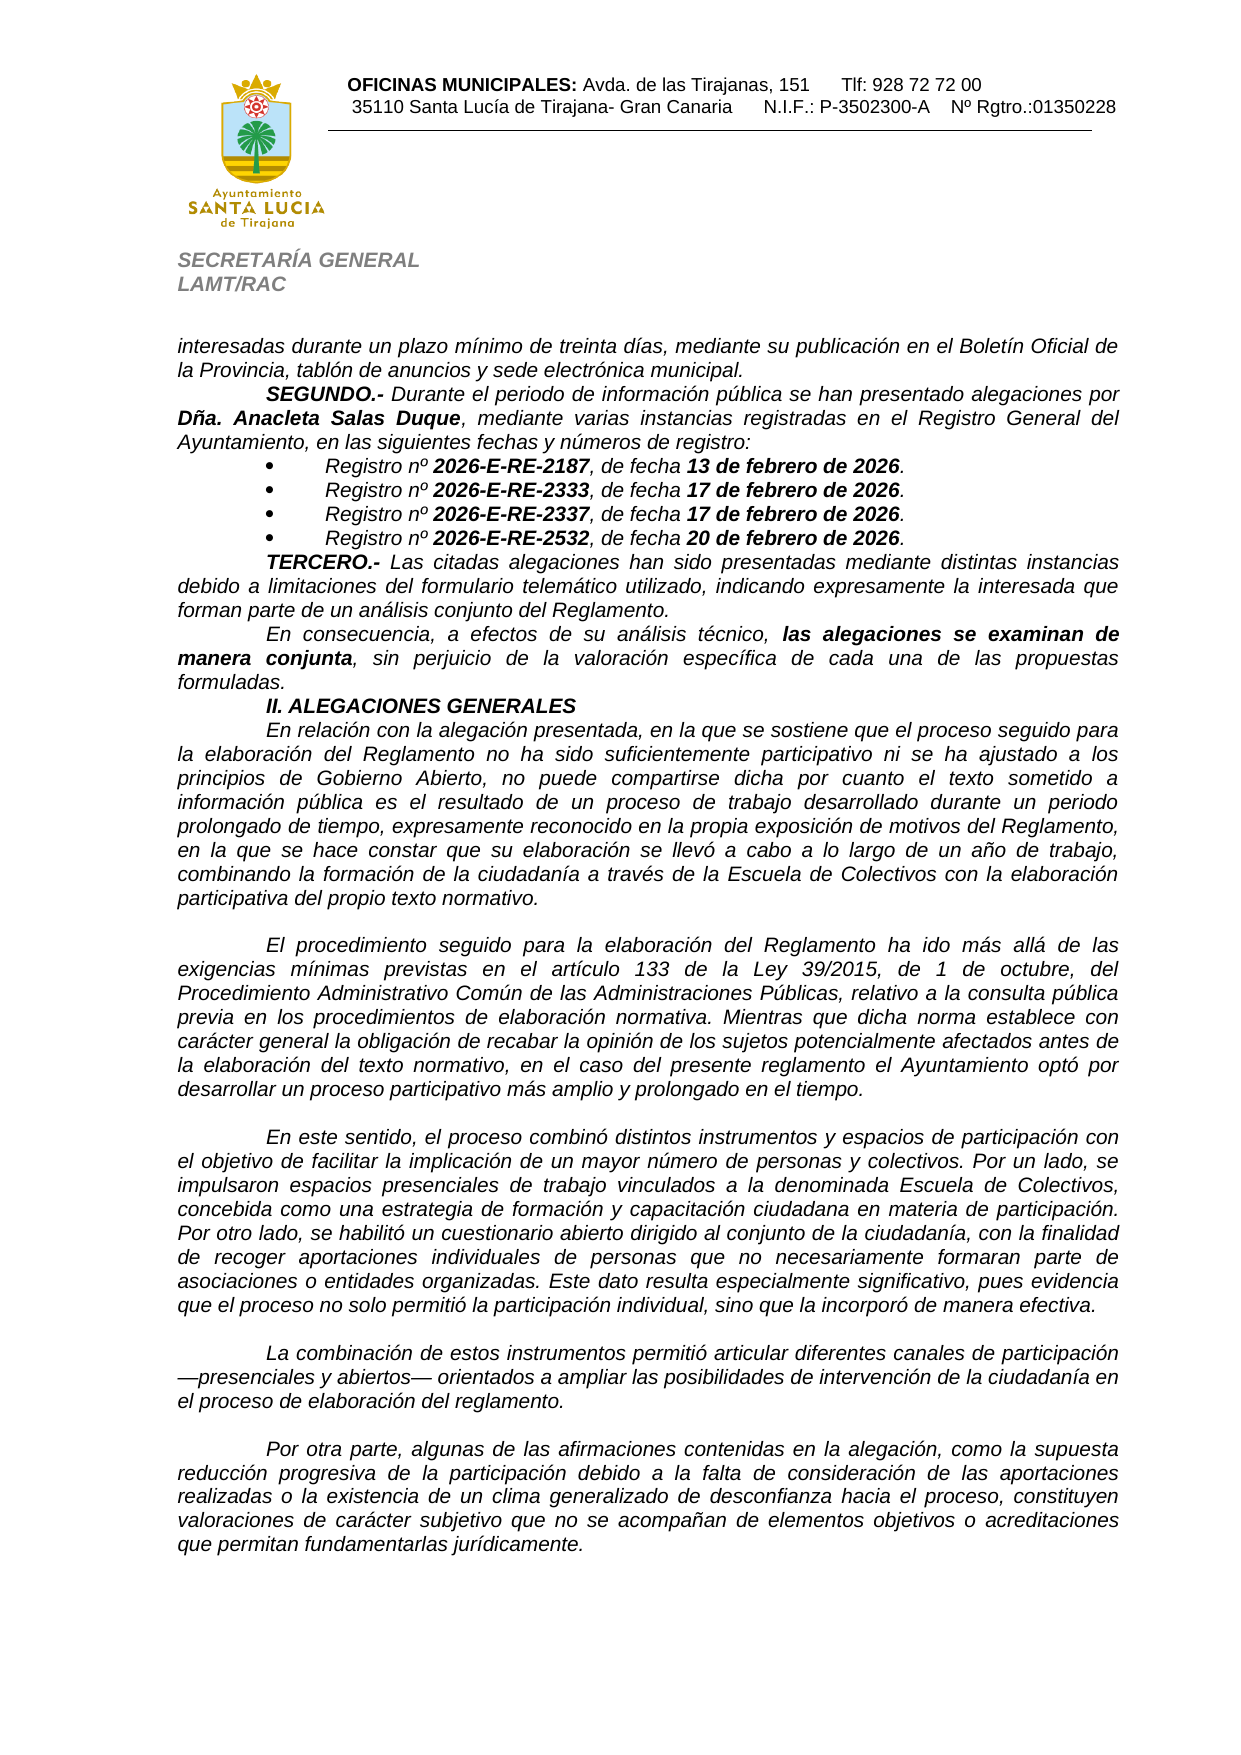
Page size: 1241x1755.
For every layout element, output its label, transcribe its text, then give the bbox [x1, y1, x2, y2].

list Registro nº 2026-E-RE-2337, de fecha 17 de febrero de 2026. [177, 502, 1122, 526]
text El procedimiento seguido para la elaboración del Reglamento ha ido más allá de las exigencias mínimas previstas en el artículo 133 de la Ley 39/2015, de 1 de octubre, del Procedimiento Administrativo Común de las Administraciones Públicas, relativo a la consulta pública previa en los procedimientos de elaboración normativa. Mientras que dicha norma establece con carácter general la obligación de recabar la opinión de los sujetos potencialmente afectados antes de la elaboración del texto normativo, en el caso del presente reglamento el Ayuntamiento optó por desarrollar un proceso participativo más amplio y prolongado en el tiempo. [177, 933, 1122, 1101]
list Registro nº 2026-E-RE-2187, de fecha 13 de febrero de 2026. [177, 454, 1122, 478]
text La combinación de estos instrumentos permitió articular diferentes canales de participación —presenciales y abiertos— orientados a ampliar las posibilidades de intervención de la ciudadanía en el proceso de elaboración del reglamento. [177, 1341, 1122, 1412]
list Registro nº 2026-E-RE-2333, de fecha 17 de febrero de 2026. [177, 478, 1122, 502]
text SEGUNDO.- Durante el periodo de información pública se han presentado alegaciones por Dña. Anacleta Salas Duque, mediante varias instancias registradas en el Registro General del Ayuntamiento, en las siguientes fechas y números de registro: [177, 382, 1122, 454]
text TERCERO.- Las citadas alegaciones han sido presentadas mediante distintas instancias debido a limitaciones del formulario telemático utilizado, indicando expresamente la interesada que forman parte de un análisis conjunto del Reglamento. [177, 550, 1122, 622]
subtitle II. ALEGACIONES GENERALES [177, 694, 1122, 718]
text En este sentido, el proceso combinó distintos instrumentos y espacios de participación con el objetivo de facilitar la implicación de un mayor número de personas y colectivos. Por un lado, se impulsaron espacios presenciales de trabajo vinculados a la denominada Escuela de Colectivos, concebida como una estrategia de formación y capacitación ciudadana en materia de participación. Por otro lado, se habilitó un cuestionario abierto dirigido al conjunto de la ciudadanía, con la finalidad de recoger aportaciones individuales de personas que no necesariamente formaran parte de asociaciones o entidades organizadas. Este dato resulta especialmente significativo, pues evidencia que el proceso no solo permitió la participación individual, sino que la incorporó de manera efectiva. [177, 1125, 1122, 1317]
text interesadas durante un plazo mínimo de treinta días, mediante su publicación en el Boletín Oficial de la Provincia, tablón de anuncios y sede electrónica municipal. [177, 334, 1122, 382]
list Registro nº 2026-E-RE-2532, de fecha 20 de febrero de 2026. [177, 526, 1122, 550]
text En consecuencia, a efectos de su análisis técnico, las alegaciones se examinan de manera conjunta, sin perjuicio de la valoración específica de cada una de las propuestas formuladas. [177, 622, 1122, 694]
text En relación con la alegación presentada, en la que se sostiene que el proceso seguido para la elaboración del Reglamento no ha sido suficientemente participativo ni se ha ajustado a los principios de Gobierno Abierto, no puede compartirse dicha por cuanto el texto sometido a información pública es el resultado de un proceso de trabajo desarrollado durante un periodo prolongado de tiempo, expresamente reconocido en la propia exposición de motivos del Reglamento, en la que se hace constar que su elaboración se llevó a cabo a lo largo de un año de trabajo, combinando la formación de la ciudadanía a través de la Escuela de Colectivos con la elaboración participativa del propio texto normativo. [177, 718, 1122, 909]
text Por otra parte, algunas de las afirmaciones contenidas en la alegación, como la supuesta reducción progresiva de la participación debido a la falta de consideración de las aportaciones realizadas o la existencia de un clima generalizado de desconfianza hacia el proceso, constituyen valoraciones de carácter subjetivo que no se acompañan de elementos objetivos o acreditaciones que permitan fundamentarlas jurídicamente. [177, 1436, 1122, 1556]
